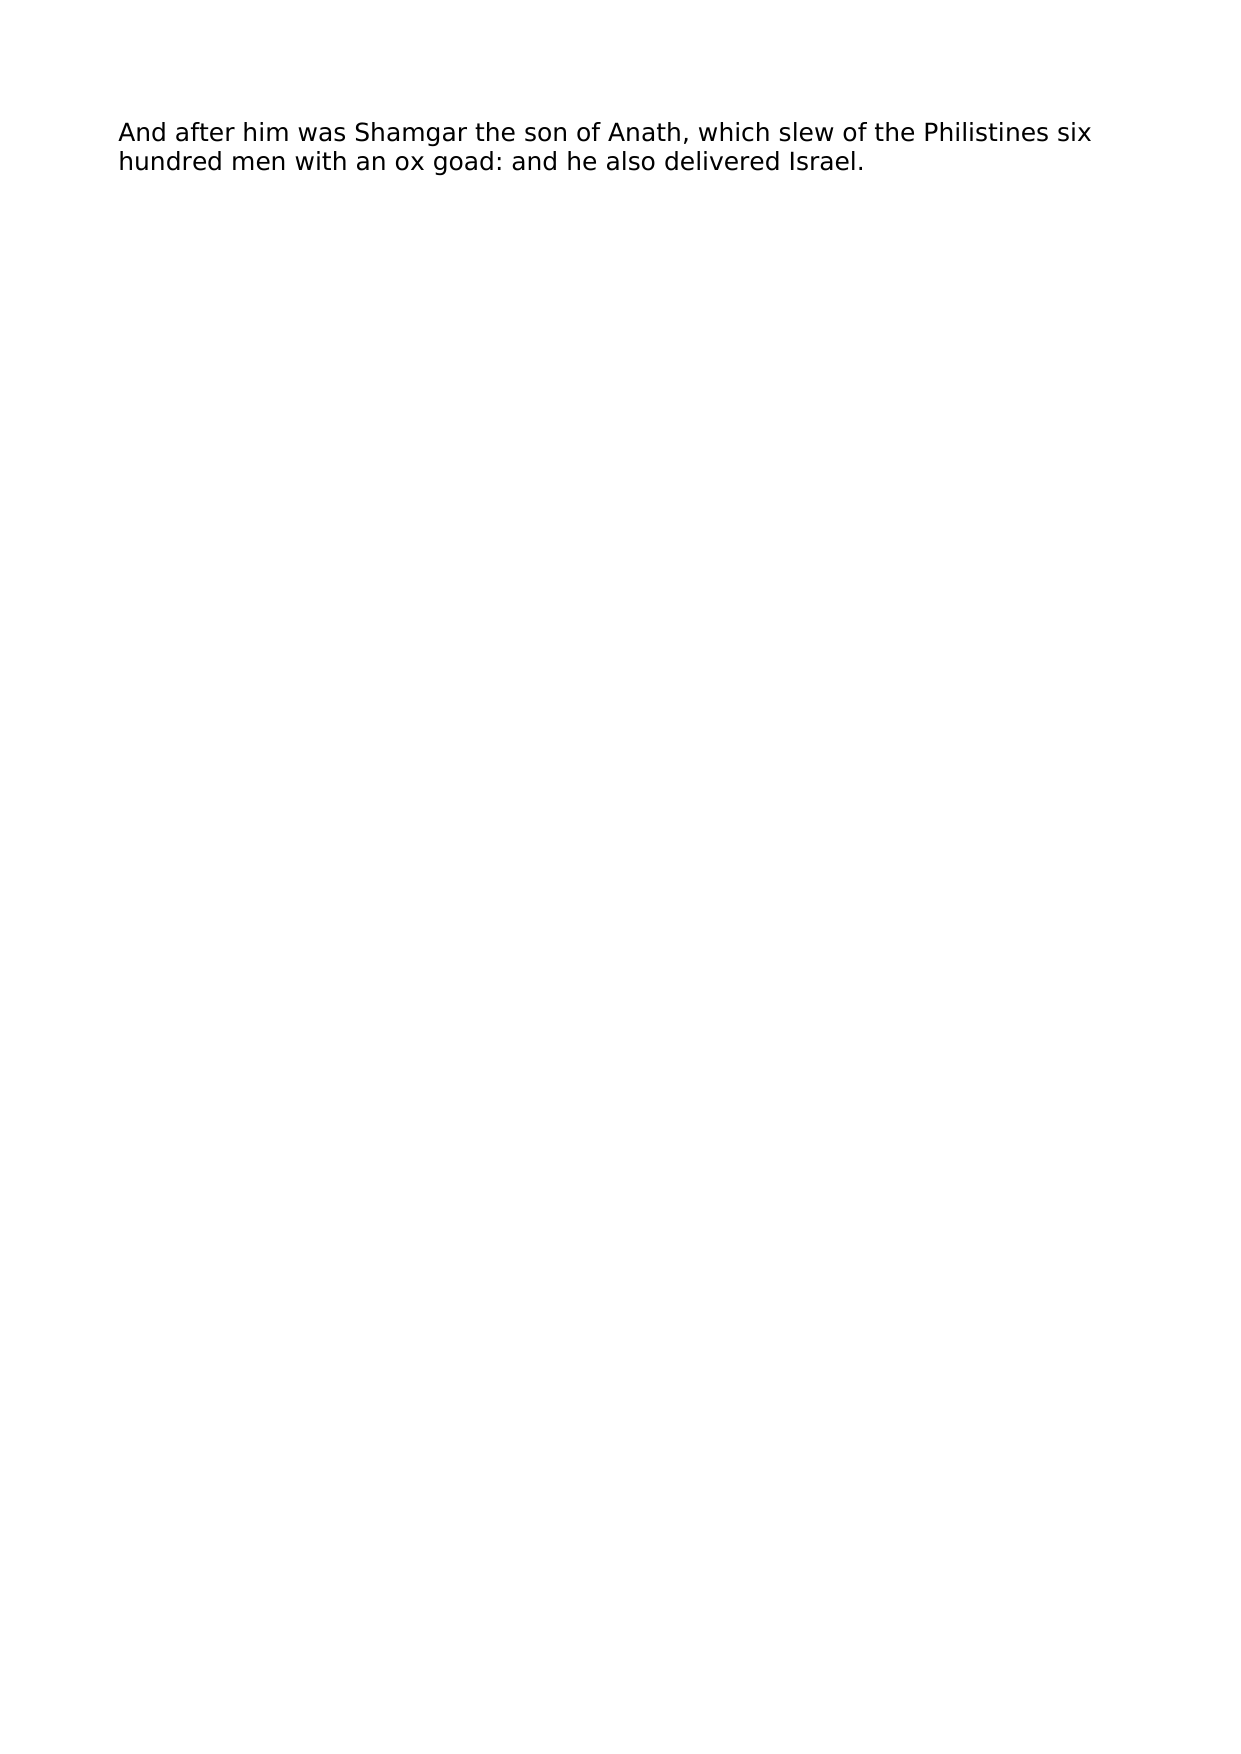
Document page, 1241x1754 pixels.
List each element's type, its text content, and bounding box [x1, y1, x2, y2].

text And after him was Shamgar the son of Anath, which slew of the Philistines six hundred men with an ox goad: and he also delivered Israel. [118, 118, 1122, 176]
